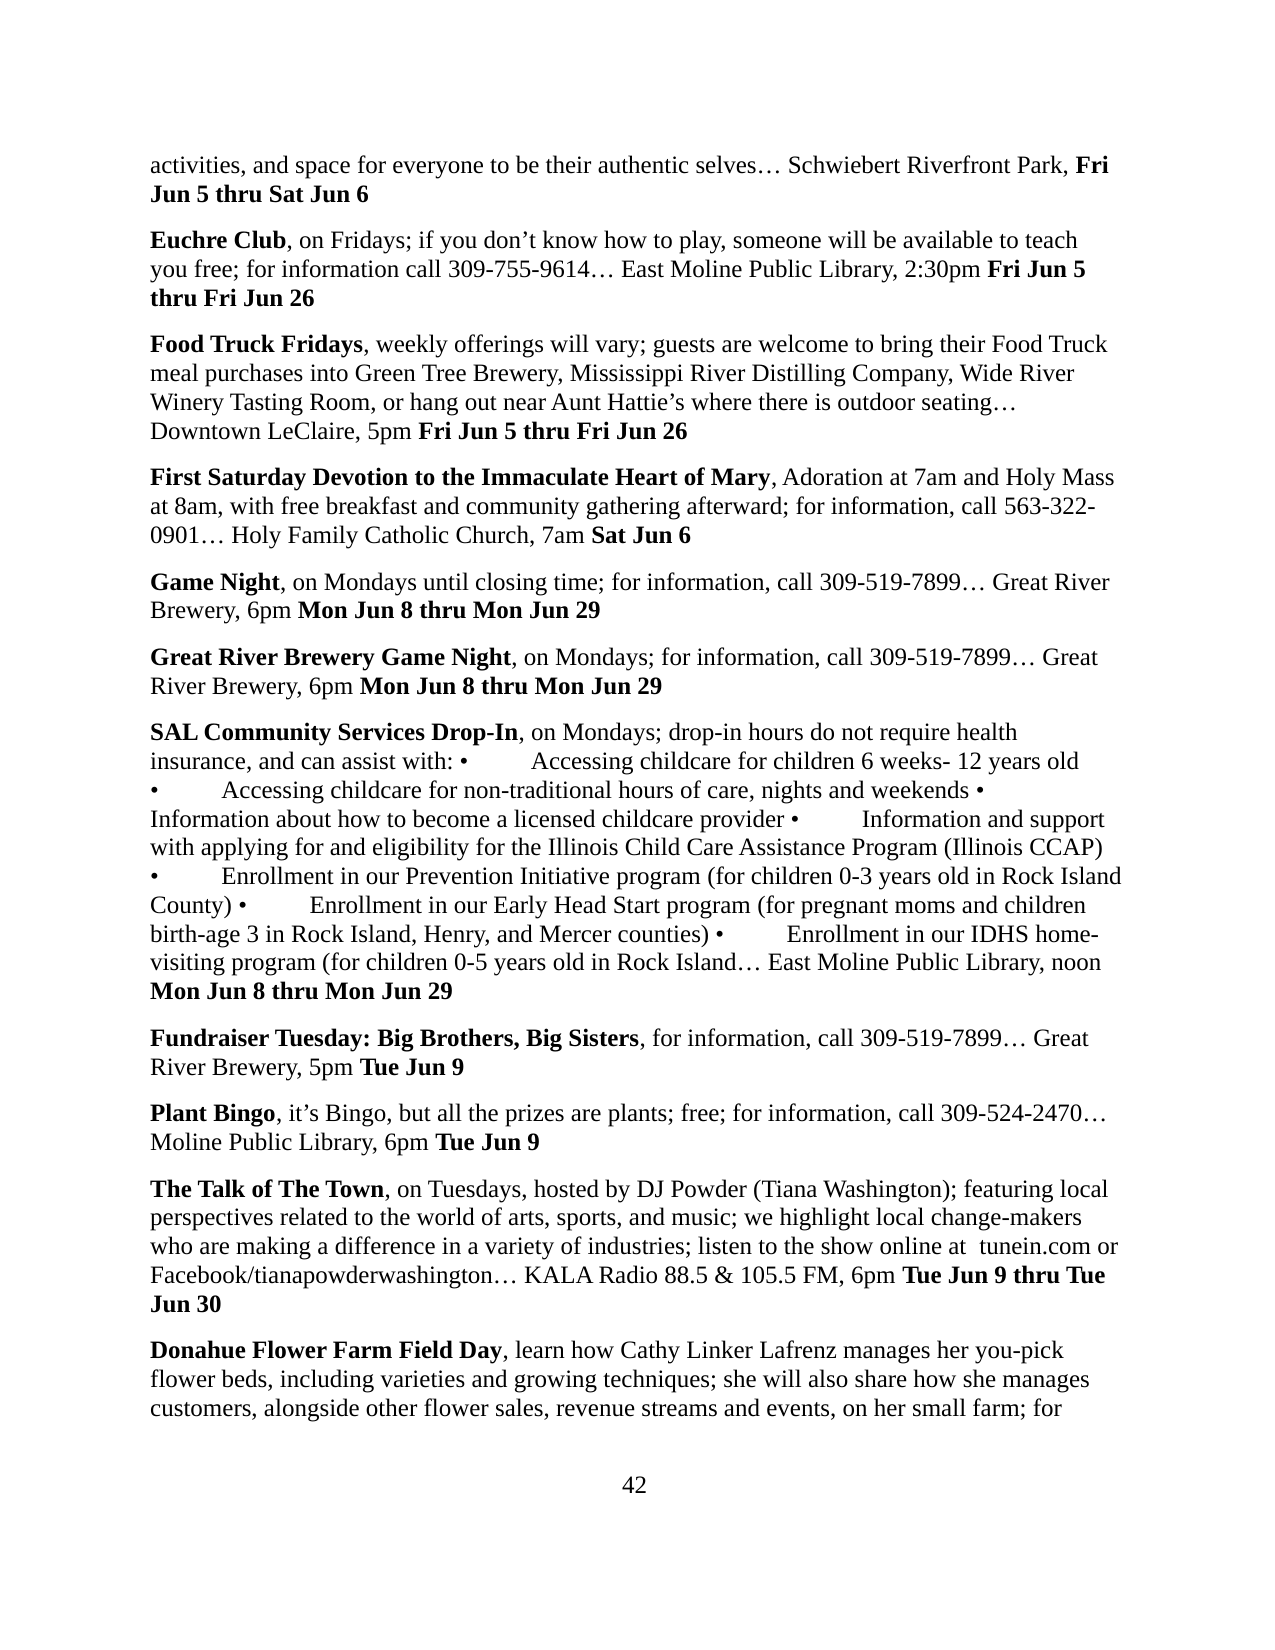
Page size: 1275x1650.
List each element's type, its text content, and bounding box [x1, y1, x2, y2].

text Fundraiser Tuesday: Big Brothers, Big Sisters, for information, call 309-519-7899… Great River Brewery, 5pm Tue Jun 9 [150, 1023, 1125, 1080]
text Great River Brewery Game Night, on Mondays; for information, call 309-519-7899… Great River Brewery, 6pm Mon Jun 8 thru Mon Jun 29 [150, 642, 1125, 699]
text Plant Bingo, it’s Bingo, but all the prizes are plants; free; for information, call 309-524-2470… Moline Public Library, 6pm Tue Jun 9 [150, 1098, 1125, 1156]
text Game Night, on Mondays until closing time; for information, call 309-519-7899… Great River Brewery, 6pm Mon Jun 8 thru Mon Jun 29 [150, 567, 1125, 624]
text First Saturday Devotion to the Immaculate Heart of Mary, Adoration at 7am and Holy Mass at 8am, with free breakfast and community gathering afterward; for information, call 563-322-0901… Holy Family Catholic Church, 7am Sat Jun 6 [150, 462, 1125, 549]
text activities, and space for everyone to be their authentic selves… Schwiebert Riverfront Park, Fri Jun 5 thru Sat Jun 6 [150, 150, 1125, 207]
text Euchre Club, on Fridays; if you don’t know how to play, someone will be available to teach you free; for information call 309-755-9614… East Moline Public Library, 2:30pm Fri Jun 5 thru Fri Jun 26 [150, 225, 1125, 312]
text Donahue Flower Farm Field Day, learn how Cathy Linker Lafrenz manages her you-pick flower beds, including varieties and growing techniques; she will also share how she manages customers, alongside other flower sales, revenue streams and events, on her small farm; for [150, 1335, 1125, 1422]
text SAL Community Services Drop-In, on Mondays; drop-in hours do not require health insurance, and can assist with: • Accessing childcare for children 6 weeks- 12 years old • Accessing childcare for non-traditional hours of care, nights and weekends • Information about how to become a licensed childcare provider • Information and support with applying for and eligibility for the Illinois Child Care Assistance Program (Illinois CCAP) • Enrollment in our Prevention Initiative program (for children 0-3 years old in Rock Island County) • Enrollment in our Early Head Start program (for pregnant moms and children birth-age 3 in Rock Island, Henry, and Mercer counties) • Enrollment in our IDHS home-visiting program (for children 0-5 years old in Rock Island… East Moline Public Library, noon Mon Jun 8 thru Mon Jun 29 [150, 717, 1125, 1005]
text The Talk of The Town, on Tuesdays, hosted by DJ Powder (Tiana Washington); featuring local perspectives related to the world of arts, sports, and music; we highlight local change-makers who are making a difference in a variety of industries; listen to the show online at tunein.com or Facebook/tianapowderwashington… KALA Radio 88.5 & 105.5 FM, 6pm Tue Jun 9 thru Tue Jun 30 [150, 1174, 1125, 1317]
text Food Truck Fridays, weekly offerings will vary; guests are welcome to bring their Food Truck meal purchases into Green Tree Brewery, Mississippi River Distilling Company, Wide River Winery Tasting Room, or hang out near Aunt Hattie’s where there is outdoor seating… Downtown LeClaire, 5pm Fri Jun 5 thru Fri Jun 26 [150, 329, 1125, 444]
